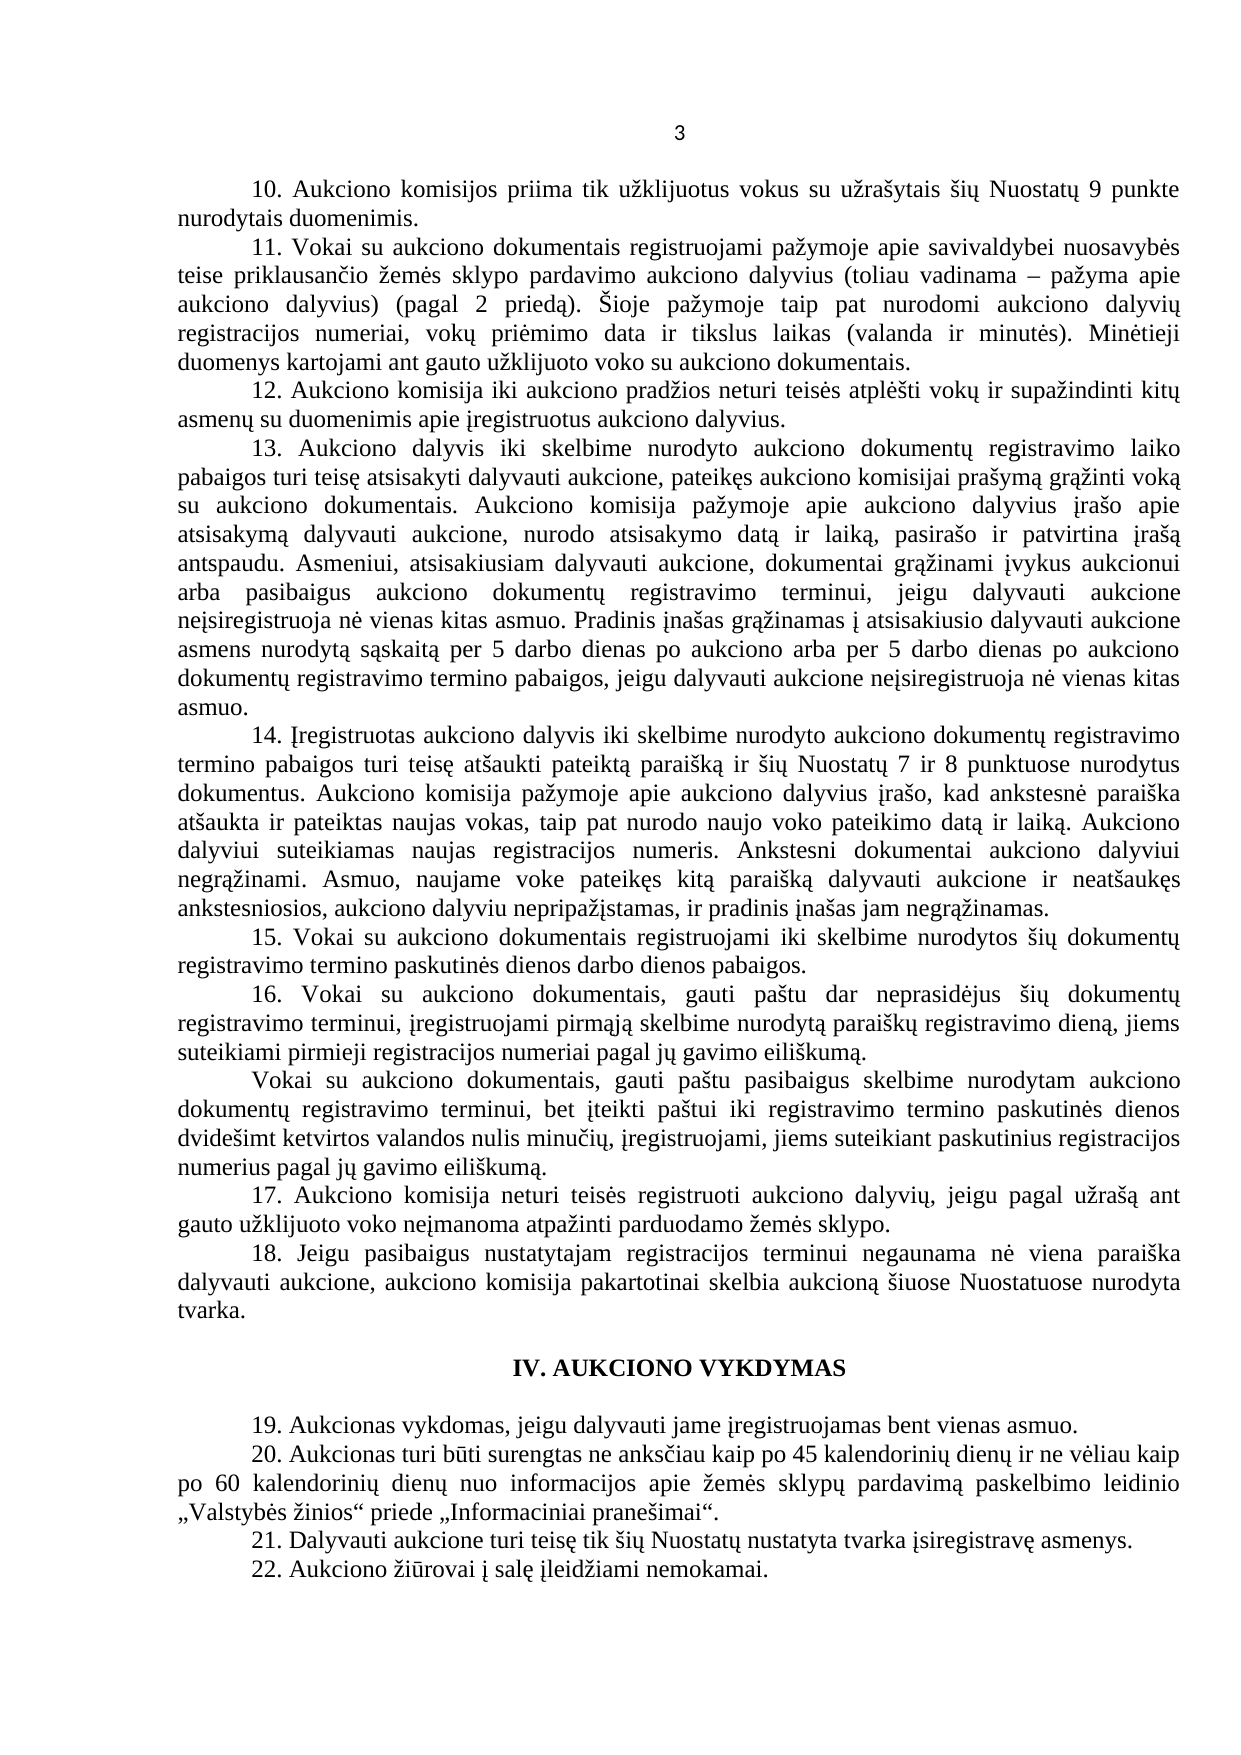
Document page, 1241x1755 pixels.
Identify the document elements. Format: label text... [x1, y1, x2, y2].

text 14. Įregistruotas aukciono dalyvis iki skelbime nurodyto aukciono dokumentų registravimo termino pabaigos turi teisę atšaukti pateiktą paraišką ir šių Nuostatų 7 ir 8 punktuose nurodytus dokumentus. Aukciono komisija pažymoje apie aukciono dalyvius įrašo, kad ankstesnė paraiška atšaukta ir pateiktas naujas vokas, taip pat nurodo naujo voko pateikimo datą ir laiką. Aukciono dalyviui suteikiamas naujas registracijos numeris. Ankstesni dokumentai aukciono dalyviui negrąžinami. Asmuo, naujame voke pateikęs kitą paraišką dalyvauti aukcione ir neatšaukęs ankstesniosios, aukciono dalyviu nepripažįstamas, ir pradinis įnašas jam negrąžinamas. [177, 720, 1181, 922]
text 15. Vokai su aukciono dokumentais registruojami iki skelbime nurodytos šių dokumentų registravimo termino paskutinės dienos darbo dienos pabaigos. [177, 922, 1181, 979]
text 10. Aukciono komisijos priima tik užklijuotus vokus su užrašytais šių Nuostatų 9 punkte nurodytais duomenimis. [177, 174, 1181, 232]
text 22. Aukciono žiūrovai į salę įleidžiami nemokamai. [177, 1554, 1181, 1583]
text 19. Aukcionas vykdomas, jeigu dalyvauti jame įregistruojamas bent vienas asmuo. [177, 1410, 1181, 1439]
text Vokai su aukciono dokumentais, gauti paštu pasibaigus skelbime nurodytam aukciono dokumentų registravimo terminui, bet įteikti paštui iki registravimo termino paskutinės dienos dvidešimt ketvirtos valandos nulis minučių, įregistruojami, jiems suteikiant paskutinius registracijos numerius pagal jų gavimo eiliškumą. [177, 1065, 1181, 1180]
text IV. AUKCIONO VYKDYMAS [177, 1353, 1181, 1382]
text 20. Aukcionas turi būti surengtas ne anksčiau kaip po 45 kalendorinių dienų ir ne vėliau kaip po 60 kalendorinių dienų nuo informacijos apie žemės sklypų pardavimą paskelbimo leidinio „Valstybės žinios“ priede „Informaciniai pranešimai“. [177, 1439, 1181, 1525]
text 18. Jeigu pasibaigus nustatytajam registracijos terminui negaunama nė viena paraiška dalyvauti aukcione, aukciono komisija pakartotinai skelbia aukcioną šiuose Nuostatuose nurodyta tvarka. [177, 1238, 1181, 1324]
text 17. Aukciono komisija neturi teisės registruoti aukciono dalyvių, jeigu pagal užrašą ant gauto užklijuoto voko neįmanoma atpažinti parduodamo žemės sklypo. [177, 1180, 1181, 1238]
text 16. Vokai su aukciono dokumentais, gauti paštu dar neprasidėjus šių dokumentų registravimo terminui, įregistruojami pirmąją skelbime nurodytą paraiškų registravimo dieną, jiems suteikiami pirmieji registracijos numeriai pagal jų gavimo eiliškumą. [177, 979, 1181, 1065]
text 21. Dalyvauti aukcione turi teisę tik šių Nuostatų nustatyta tvarka įsiregistravę asmenys. [177, 1525, 1181, 1554]
text 13. Aukciono dalyvis iki skelbime nurodyto aukciono dokumentų registravimo laiko pabaigos turi teisę atsisakyti dalyvauti aukcione, pateikęs aukciono komisijai prašymą grąžinti voką su aukciono dokumentais. Aukciono komisija pažymoje apie aukciono dalyvius įrašo apie atsisakymą dalyvauti aukcione, nurodo atsisakymo datą ir laiką, pasirašo ir patvirtina įrašą antspaudu. Asmeniui, atsisakiusiam dalyvauti aukcione, dokumentai grąžinami įvykus aukcionui arba pasibaigus aukciono dokumentų registravimo terminui, jeigu dalyvauti aukcione neįsiregistruoja nė vienas kitas asmuo. Pradinis įnašas grąžinamas į atsisakiusio dalyvauti aukcione asmens nurodytą sąskaitą per 5 darbo dienas po aukciono arba per 5 darbo dienas po aukciono dokumentų registravimo termino pabaigos, jeigu dalyvauti aukcione neįsiregistruoja nė vienas kitas asmuo. [177, 433, 1181, 720]
text 12. Aukciono komisija iki aukciono pradžios neturi teisės atplėšti vokų ir supažindinti kitų asmenų su duomenimis apie įregistruotus aukciono dalyvius. [177, 375, 1181, 433]
text 11. Vokai su aukciono dokumentais registruojami pažymoje apie savivaldybei nuosavybės teise priklausančio žemės sklypo pardavimo aukciono dalyvius (toliau vadinama – pažyma apie aukciono dalyvius) (pagal 2 priedą). Šioje pažymoje taip pat nurodomi aukciono dalyvių registracijos numeriai, vokų priėmimo data ir tikslus laikas (valanda ir minutės). Minėtieji duomenys kartojami ant gauto užklijuoto voko su aukciono dokumentais. [177, 232, 1181, 375]
